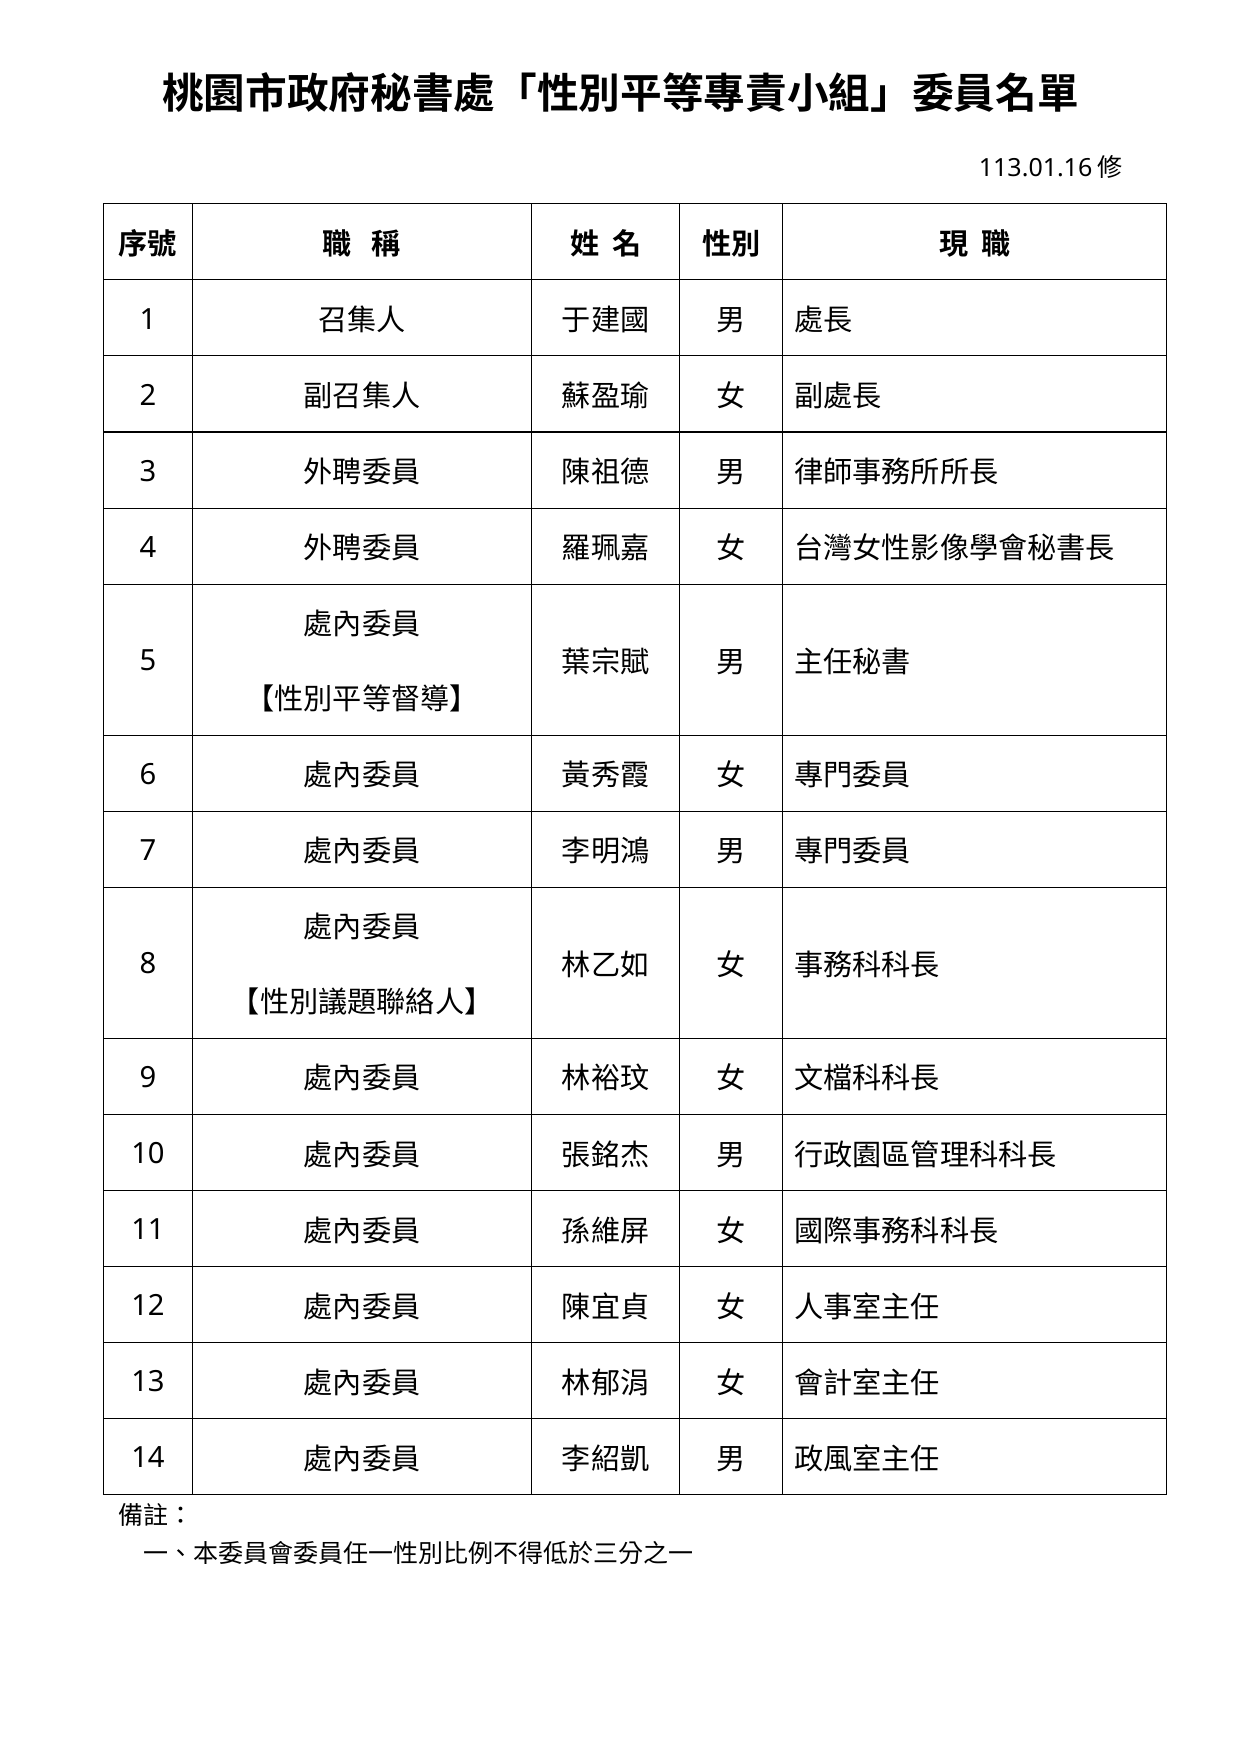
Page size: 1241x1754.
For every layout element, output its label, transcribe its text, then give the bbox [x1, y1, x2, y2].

table_cell 處內委員 [193, 1115, 531, 1190]
table_cell 專門委員 [783, 812, 1166, 887]
table_cell 女 [680, 1343, 782, 1418]
table_cell 10 [104, 1115, 192, 1190]
table_cell 陳宜貞 [532, 1267, 679, 1342]
table_cell 召集人 [193, 280, 531, 355]
table_cell 8 [104, 888, 192, 1038]
table_cell 處內委員 [193, 1419, 531, 1494]
table_cell 女 [680, 736, 782, 811]
table_cell 黃秀霞 [532, 736, 679, 811]
table_cell 葉宗賦 [532, 585, 679, 734]
table_cell 男 [680, 280, 782, 355]
table_cell 于建國 [532, 280, 679, 355]
table_cell 林裕玟 [532, 1039, 679, 1114]
table_cell 13 [104, 1343, 192, 1418]
table_header 序號 [104, 204, 192, 279]
table_cell 處長 [783, 280, 1166, 355]
table_cell 李明鴻 [532, 812, 679, 887]
table_cell 處內委員 [193, 812, 531, 887]
table_cell 男 [680, 812, 782, 887]
table_cell 處內委員 [193, 1267, 531, 1342]
table_cell 律師事務所所長 [783, 433, 1166, 507]
table_cell 外聘委員 [193, 433, 531, 507]
table_cell 處內委員 [193, 1343, 531, 1418]
text 113.01.16修 [118, 147, 1122, 184]
table_cell 台灣女性影像學會秘書長 [783, 509, 1166, 583]
table_cell 7 [104, 812, 192, 887]
table_cell 外聘委員 [193, 509, 531, 583]
table_cell 李紹凱 [532, 1419, 679, 1494]
table_cell 男 [680, 433, 782, 507]
table_cell 女 [680, 509, 782, 583]
table_cell 副處長 [783, 356, 1166, 431]
table_cell 11 [104, 1191, 192, 1266]
table_cell 處內委員 [193, 1191, 531, 1266]
table_cell 政風室主任 [783, 1419, 1166, 1494]
table_cell 人事室主任 [783, 1267, 1166, 1342]
text 備註： [118, 1495, 1122, 1532]
table_cell 孫維屏 [532, 1191, 679, 1266]
table_cell 林乙如 [532, 888, 679, 1038]
table_cell 事務科科長 [783, 888, 1166, 1038]
table_cell 專門委員 [783, 736, 1166, 811]
table_cell 1 [104, 280, 192, 355]
table_header 現 職 [783, 204, 1166, 279]
table_cell 3 [104, 433, 192, 507]
table_cell 處內委員 【性別平等督導】 [193, 585, 531, 734]
table_cell 女 [680, 1191, 782, 1266]
table_cell 男 [680, 1419, 782, 1494]
table_cell 男 [680, 585, 782, 734]
table_cell 副召集人 [193, 356, 531, 431]
table_cell 女 [680, 356, 782, 431]
table_cell 林郁涓 [532, 1343, 679, 1418]
table_cell 羅珮嘉 [532, 509, 679, 583]
table_cell 處內委員 [193, 1039, 531, 1114]
table_header 姓 名 [532, 204, 679, 279]
table_cell 14 [104, 1419, 192, 1494]
table_cell 陳祖德 [532, 433, 679, 507]
table_cell 女 [680, 1039, 782, 1114]
table_cell 文檔科科長 [783, 1039, 1166, 1114]
table_cell 2 [104, 356, 192, 431]
table_cell 會計室主任 [783, 1343, 1166, 1418]
table_cell 女 [680, 888, 782, 1038]
table_cell 女 [680, 1267, 782, 1342]
table_cell 國際事務科科長 [783, 1191, 1166, 1266]
table_cell 蘇盈瑜 [532, 356, 679, 431]
table_cell 處內委員 [193, 736, 531, 811]
table_cell 4 [104, 509, 192, 583]
table_cell 處內委員 【性別議題聯絡人】 [193, 888, 531, 1038]
table_cell 行政園區管理科科長 [783, 1115, 1166, 1190]
table_header 性別 [680, 204, 782, 279]
text 一、本委員會委員任一性別比例不得低於三分之一 [118, 1532, 1122, 1570]
table_cell 12 [104, 1267, 192, 1342]
table_cell 男 [680, 1115, 782, 1190]
table_header 職 稱 [193, 204, 531, 279]
table_cell 張銘杰 [532, 1115, 679, 1190]
table_cell 9 [104, 1039, 192, 1114]
table_cell 6 [104, 736, 192, 811]
table_cell 主任秘書 [783, 585, 1166, 734]
text 桃園市政府秘書處「性別平等專責小組」委員名單 [118, 53, 1122, 128]
table_cell 5 [104, 585, 192, 734]
